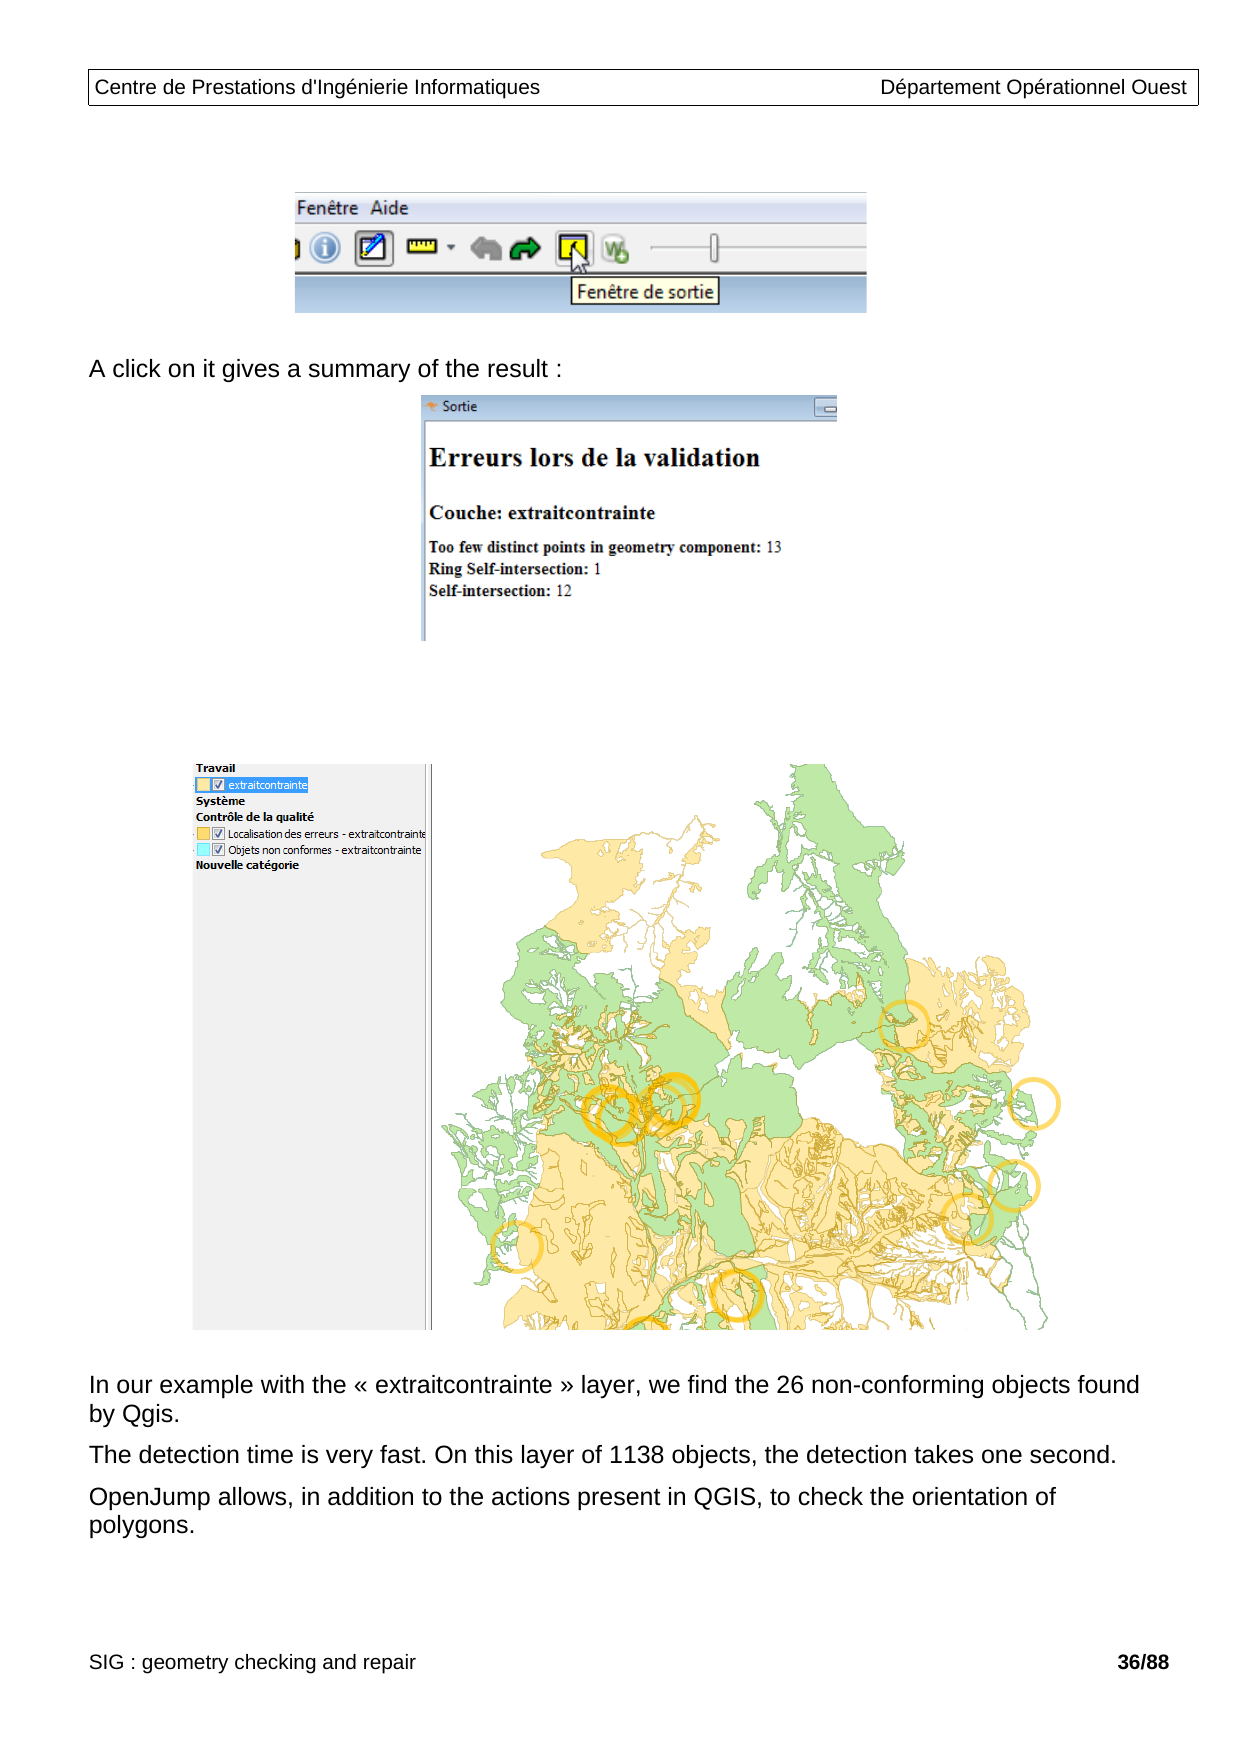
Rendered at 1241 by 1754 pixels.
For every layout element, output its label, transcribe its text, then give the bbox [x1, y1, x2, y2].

text A click on it gives a summary of the result : [88, 354, 1169, 382]
text The detection time is very fast. On this layer of 1138 objects, the detection takes one second. [88, 1440, 1169, 1469]
text OpenJump allows, in addition to the actions present in QGIS, to check the orientation of polygons. [88, 1482, 1169, 1539]
picture [294, 192, 867, 313]
text In our example with the « extraitcontrainte » layer, we find the 26 non-conforming objects found by Qgis. [88, 1370, 1169, 1428]
picture [421, 395, 837, 641]
picture [192, 764, 1066, 1330]
